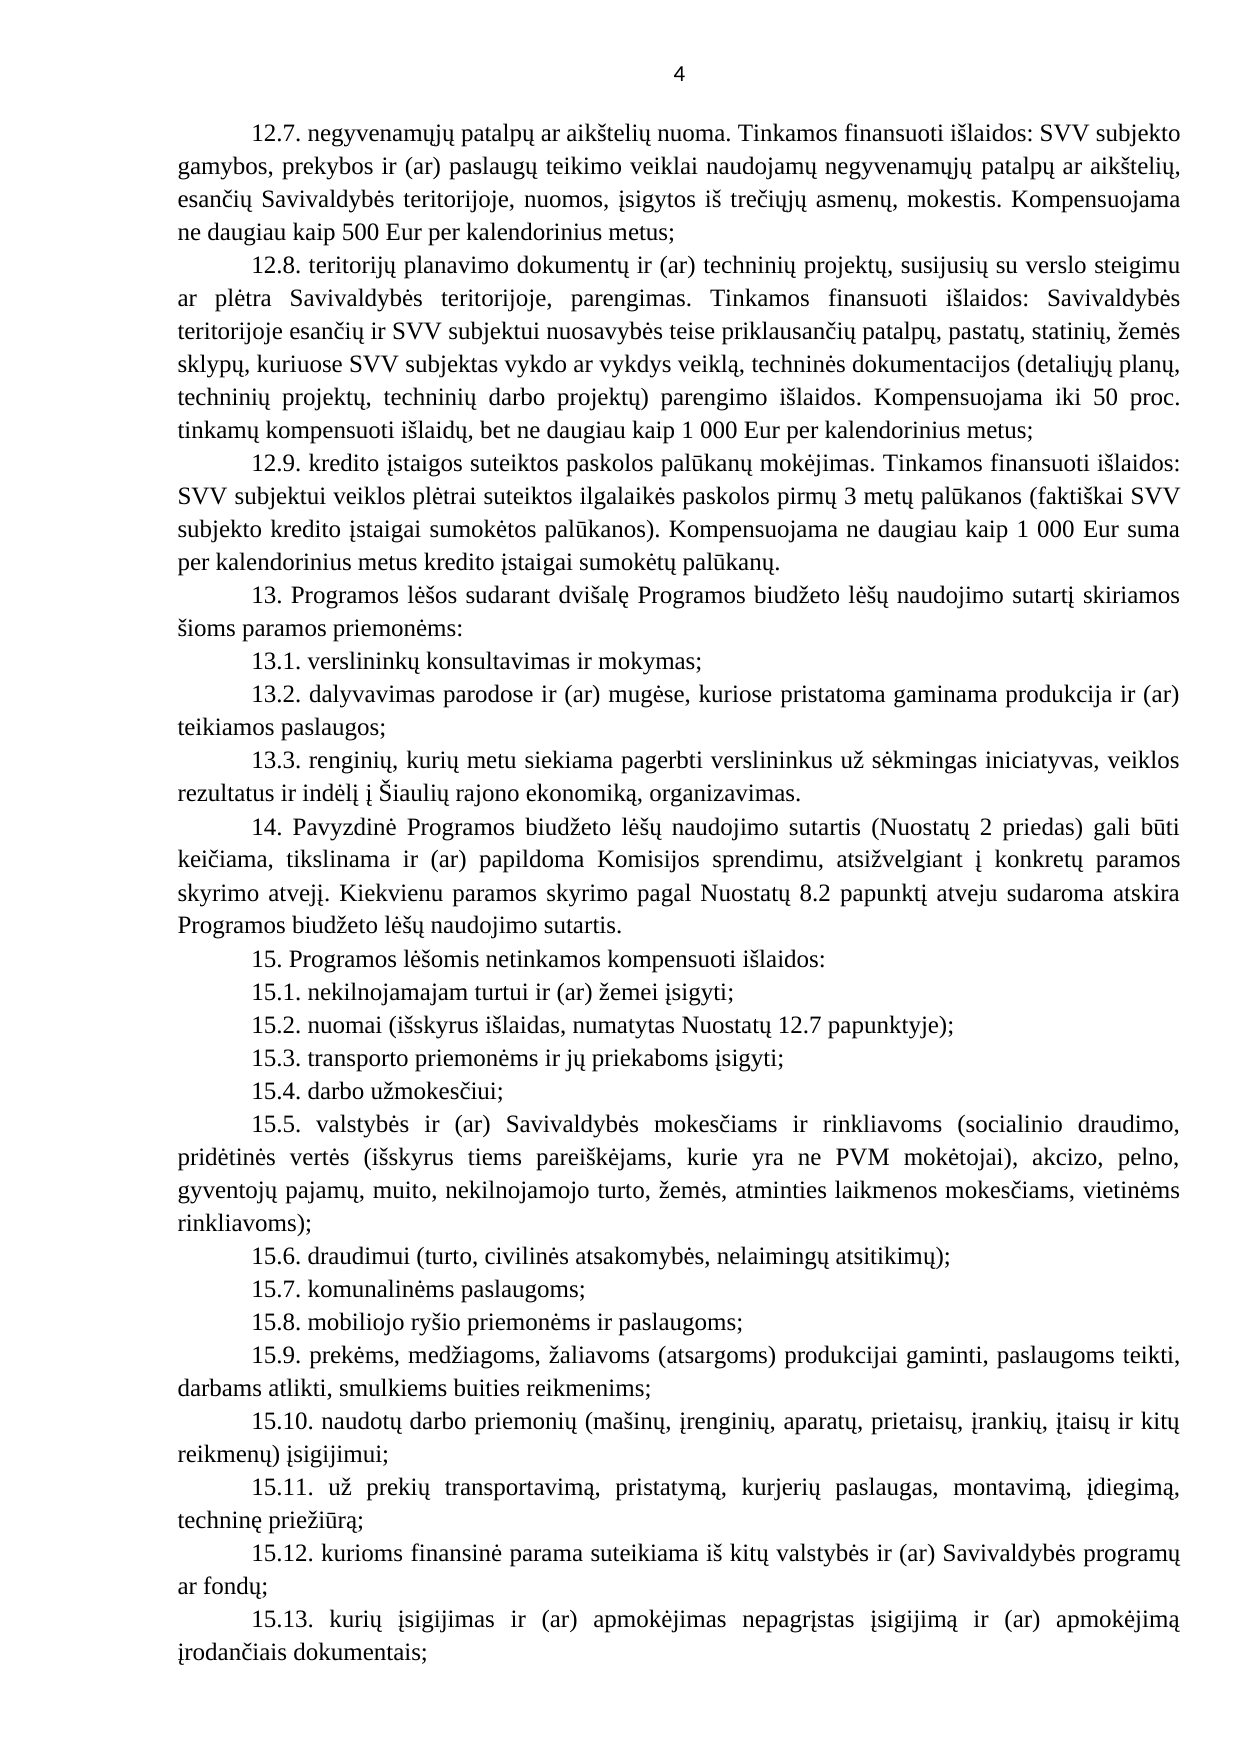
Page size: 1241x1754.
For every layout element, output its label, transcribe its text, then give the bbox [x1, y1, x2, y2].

text 13.2. dalyvavimas parodose ir (ar) mugėse, kuriose pristatoma gaminama produkcija ir (ar) teikiamos paslaugos; [177, 679, 1181, 741]
text 15.13. kurių įsigijimas ir (ar) apmokėjimas nepagrįstas įsigijimą ir (ar) apmokėjimą įrodančiais dokumentais; [177, 1604, 1181, 1666]
text 12.9. kredito įstaigos suteiktos paskolos palūkanų mokėjimas. Tinkamos finansuoti išlaidos: SVV subjektui veiklos plėtrai suteiktos ilgalaikės paskolos pirmų 3 metų palūkanos (faktiškai SVV subjekto kredito įstaigai sumokėtos palūkanos). Kompensuojama ne daugiau kaip 1 000 Eur suma per kalendorinius metus kredito įstaigai sumokėtų palūkanų. [177, 448, 1181, 576]
text 15.3. transporto priemonėms ir jų priekaboms įsigyti; [177, 1043, 1181, 1071]
text 13. Programos lėšos sudarant dvišalę Programos biudžeto lėšų naudojimo sutartį skiriamos šioms paramos priemonėms: [177, 580, 1181, 642]
text 15.8. mobiliojo ryšio priemonėms ir paslaugoms; [177, 1307, 1181, 1336]
text 15.5. valstybės ir (ar) Savivaldybės mokesčiams ir rinkliavoms (socialinio draudimo, pridėtinės vertės (išskyrus tiems pareiškėjams, kurie yra ne PVM mokėtojai), akcizo, pelno, gyventojų pajamų, muito, nekilnojamojo turto, žemės, atminties laikmenos mokesčiams, vietinėms rinkliavoms); [177, 1109, 1181, 1237]
text 15.12. kurioms finansinė parama suteikiama iš kitų valstybės ir (ar) Savivaldybės programų ar fondų; [177, 1538, 1181, 1600]
text 15.9. prekėms, medžiagoms, žaliavoms (atsargoms) produkcijai gaminti, paslaugoms teikti, darbams atlikti, smulkiems buities reikmenims; [177, 1340, 1181, 1402]
text 14. Pavyzdinė Programos biudžeto lėšų naudojimo sutartis (Nuostatų 2 priedas) gali būti keičiama, tikslinama ir (ar) papildoma Komisijos sprendimu, atsižvelgiant į konkretų paramos skyrimo atvejį. Kiekvienu paramos skyrimo pagal Nuostatų 8.2 papunktį atveju sudaroma atskira Programos biudžeto lėšų naudojimo sutartis. [177, 812, 1181, 939]
text 15.2. nuomai (išskyrus išlaidas, numatytas Nuostatų 12.7 papunktyje); [177, 1010, 1181, 1038]
text 12.8. teritorijų planavimo dokumentų ir (ar) techninių projektų, susijusių su verslo steigimu ar plėtra Savivaldybės teritorijoje, parengimas. Tinkamos finansuoti išlaidos: Savivaldybės teritorijoje esančių ir SVV subjektui nuosavybės teise priklausančių patalpų, pastatų, statinių, žemės sklypų, kuriuose SVV subjektas vykdo ar vykdys veiklą, techninės dokumentacijos (detaliųjų planų, techninių projektų, techninių darbo projektų) parengimo išlaidos. Kompensuojama iki 50 proc. tinkamų kompensuoti išlaidų, bet ne daugiau kaip 1 000 Eur per kalendorinius metus; [177, 250, 1181, 444]
text 15.4. darbo užmokesčiui; [177, 1076, 1181, 1104]
text 15.7. komunalinėms paslaugoms; [177, 1274, 1181, 1303]
text 15.1. nekilnojamajam turtui ir (ar) žemei įsigyti; [177, 977, 1181, 1005]
text 15.6. draudimui (turto, civilinės atsakomybės, nelaimingų atsitikimų); [177, 1241, 1181, 1269]
text 15. Programos lėšomis netinkamos kompensuoti išlaidos: [177, 944, 1181, 972]
text 12.7. negyvenamųjų patalpų ar aikštelių nuoma. Tinkamos finansuoti išlaidos: SVV subjekto gamybos, prekybos ir (ar) paslaugų teikimo veiklai naudojamų negyvenamųjų patalpų ar aikštelių, esančių Savivaldybės teritorijoje, nuomos, įsigytos iš trečiųjų asmenų, mokestis. Kompensuojama ne daugiau kaip 500 Eur per kalendorinius metus; [177, 118, 1181, 246]
text 13.1. verslininkų konsultavimas ir mokymas; [177, 646, 1181, 675]
text 13.3. renginių, kurių metu siekiama pagerbti verslininkus už sėkmingas iniciatyvas, veiklos rezultatus ir indėlį į Šiaulių rajono ekonomiką, organizavimas. [177, 746, 1181, 807]
text 15.10. naudotų darbo priemonių (mašinų, įrenginių, aparatų, prietaisų, įrankių, įtaisų ir kitų reikmenų) įsigijimui; [177, 1406, 1181, 1468]
text 15.11. už prekių transportavimą, pristatymą, kurjerių paslaugas, montavimą, įdiegimą, techninę priežiūrą; [177, 1472, 1181, 1534]
